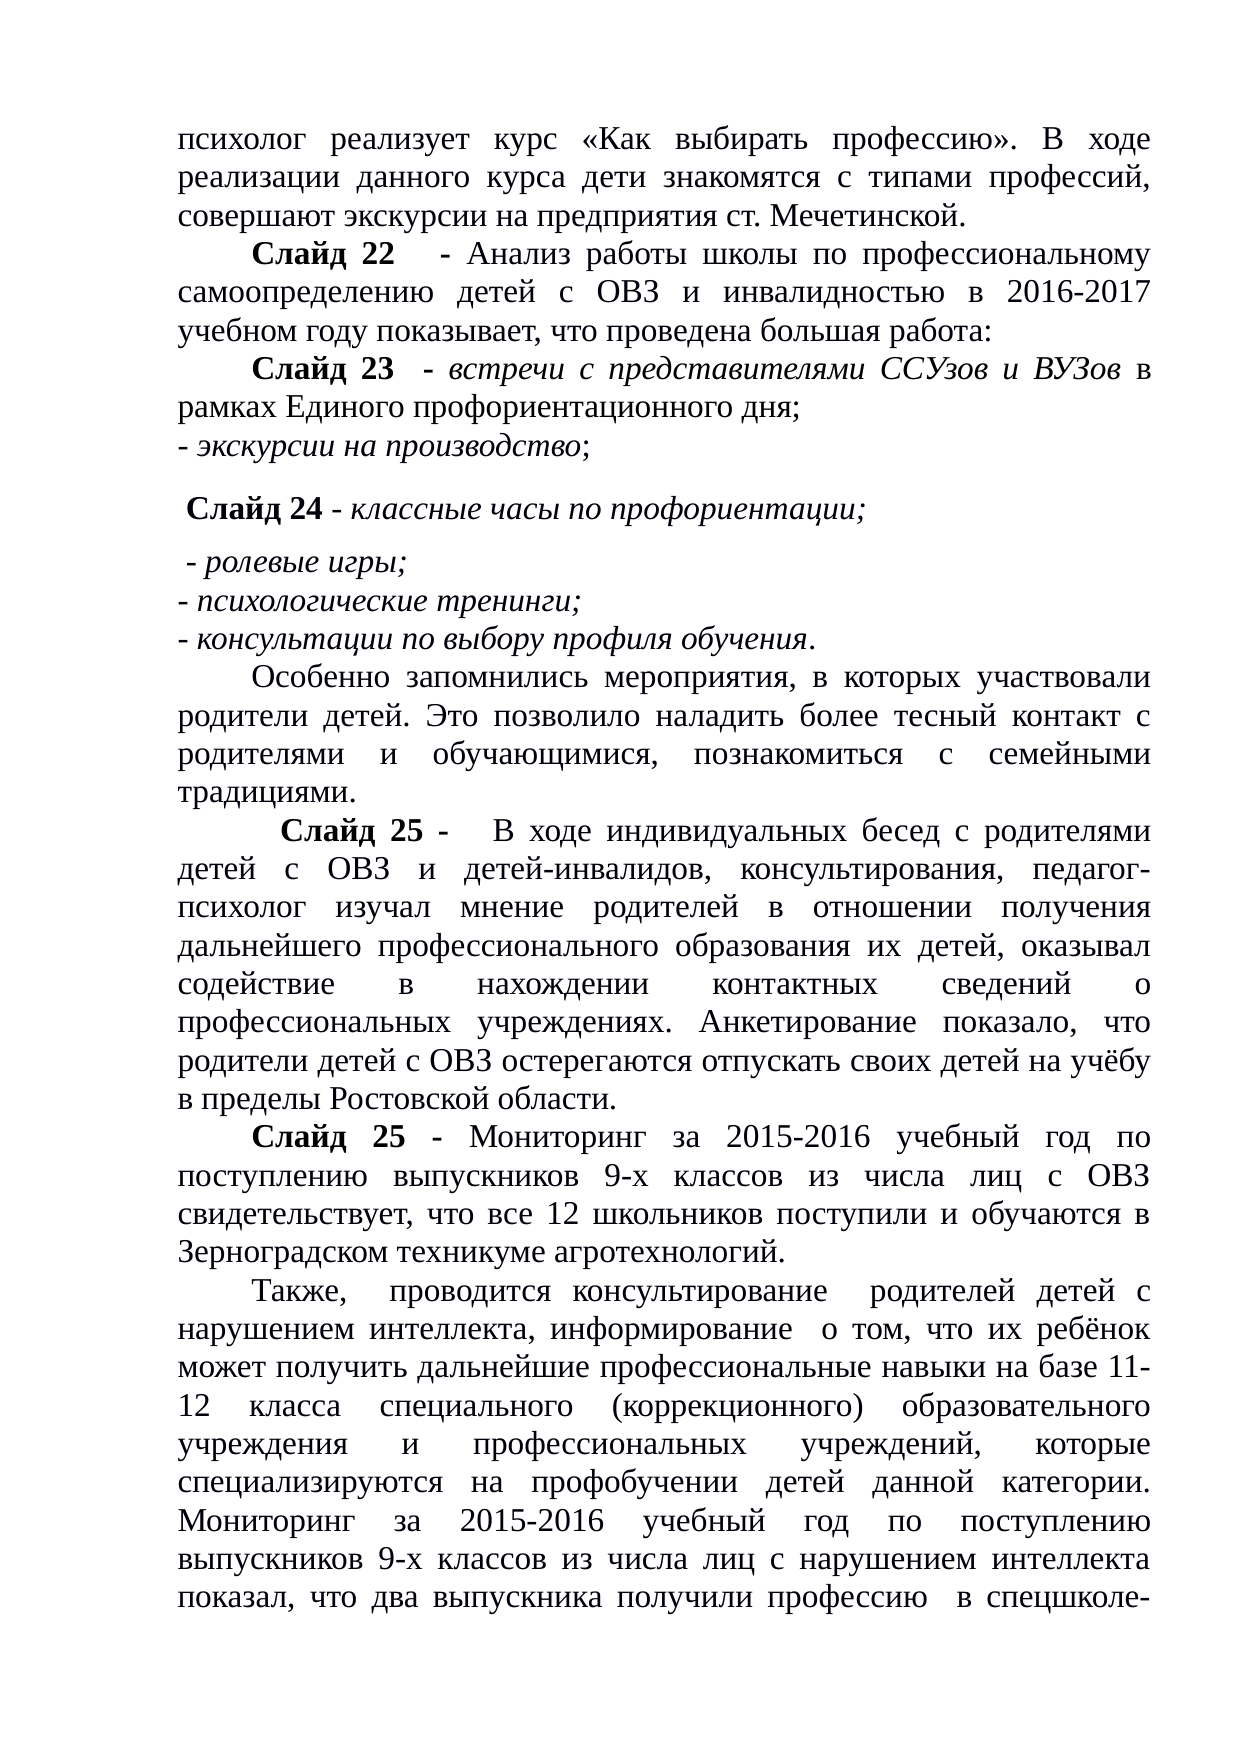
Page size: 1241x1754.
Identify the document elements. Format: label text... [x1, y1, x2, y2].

text - консультации по выбору профиля обучения. [177, 618, 1152, 657]
text Также, проводится консультирование родителей детей с нарушением интеллекта, информирование о том, что их ребёнок может получить дальнейшие профессиональные навыки на базе 11-12 класса специального (коррекционного) образовательного учреждения и профессиональных учреждений, которые специализируются на профобучении детей данной категории. Мониторинг за 2015-2016 учебный год по поступлению выпускников 9-х классов из числа лиц с нарушением интеллекта показал, что два выпускника получили профессию в спецшколе- [177, 1270, 1152, 1615]
text Слайд 25 - Мониторинг за 2015-2016 учебный год по поступлению выпускников 9-х классов из числа лиц с ОВЗ свидетельствует, что все 12 школьников поступили и обучаются в Зерноградском техникуме агротехнологий. [177, 1117, 1152, 1270]
text Особенно запомнились мероприятия, в которых участвовали родители детей. Это позволило наладить более тесный контакт с родителями и обучающимися, познакомиться с семейными традициями. [177, 657, 1152, 810]
subtitle Слайд 24 - классные часы по профориентации; [177, 488, 1152, 526]
text - ролевые игры; [177, 542, 1152, 580]
text Слайд 23 - встречи с представителями ССУзов и ВУЗов в рамках Единого профориентационного дня; [177, 348, 1152, 425]
text Слайд 22 - Анализ работы школы по профессиональному самоопределению детей с ОВЗ и инвалидностью в 2016-2017 учебном году показывает, что проведена большая работа: [177, 233, 1152, 348]
text - экскурсии на производство; [177, 425, 1152, 463]
text Слайд 25 - В ходе индивидуальных бесед с родителями детей с ОВЗ и детей-инвалидов, консультирования, педагог-психолог изучал мнение родителей в отношении получения дальнейшего профессионального образования их детей, оказывал содействие в нахождении контактных сведений о профессиональных учреждениях. Анкетирование показало, что родители детей с ОВЗ остерегаются отпускать своих детей на учёбу в пределы Ростовской области. [177, 810, 1152, 1117]
text психолог реализует курс «Как выбирать профессию». В ходе реализации данного курса дети знакомятся с типами профессий, совершают экскурсии на предприятия ст. Мечетинской. [177, 118, 1152, 233]
text - психологические тренинги; [177, 580, 1152, 618]
